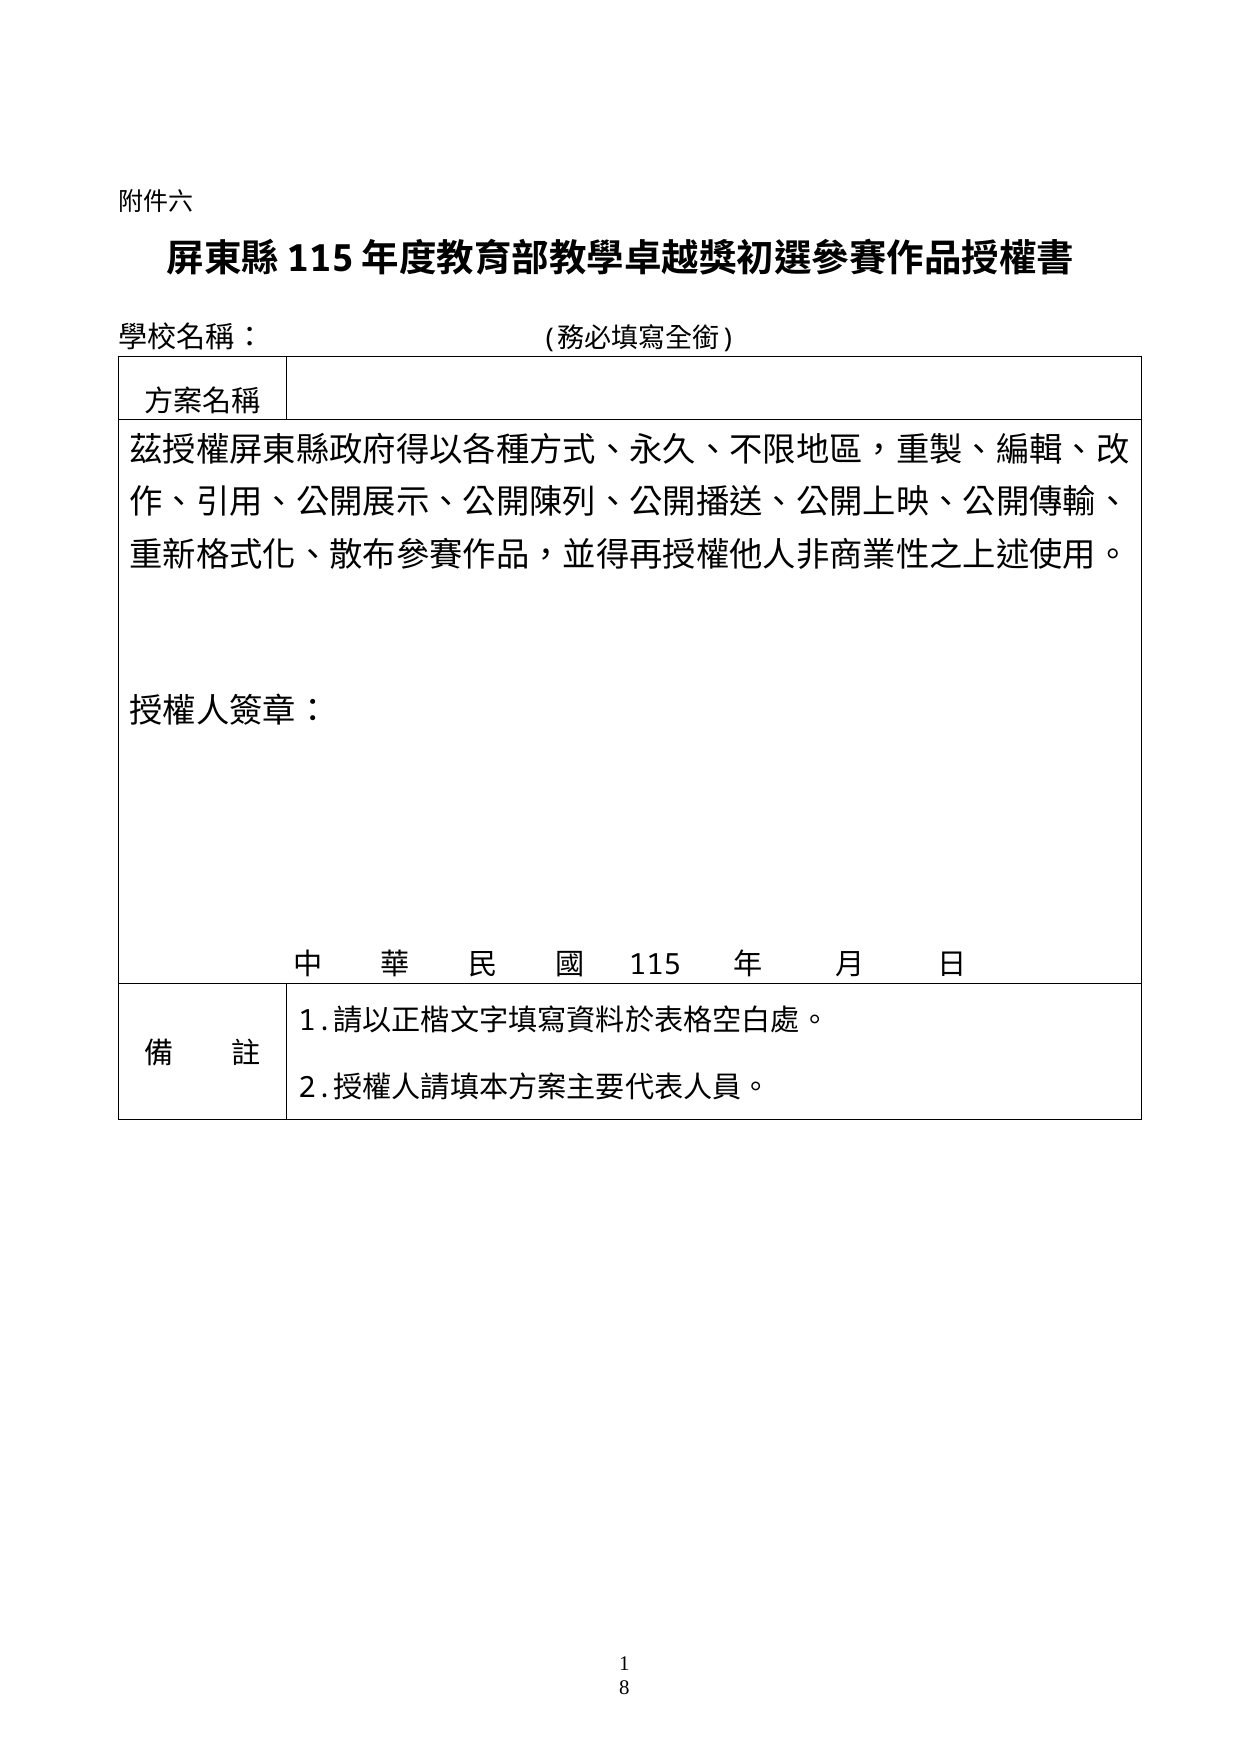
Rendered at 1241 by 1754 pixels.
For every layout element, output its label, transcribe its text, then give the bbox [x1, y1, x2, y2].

text 附件六 [118, 182, 1122, 218]
table_cell 茲授權屏東縣政府得以各種方式、永久、不限地區，重製、編輯、改作、引用、公開展示、公開陳列、公開播送、公開上映、公開傳輸、重新格式化、散布參賽作品，並得再授權他人非商業性之上述使用。 授權人簽章： 中 華 民 國 115 年 月 日 [119, 420, 1141, 983]
table_header 方案名稱 [119, 357, 286, 419]
table_cell 備 註 [119, 984, 286, 1118]
text 學校名稱： (務必填寫全銜) [118, 293, 1122, 356]
text 屏東縣115年度教育部教學卓越獎初選參賽作品授權書 [118, 228, 1122, 283]
table_cell 1.請以正楷文字填寫資料於表格空白處。 2.授權人請填本方案主要代表人員。 [287, 984, 1141, 1118]
table_header [287, 357, 1141, 419]
